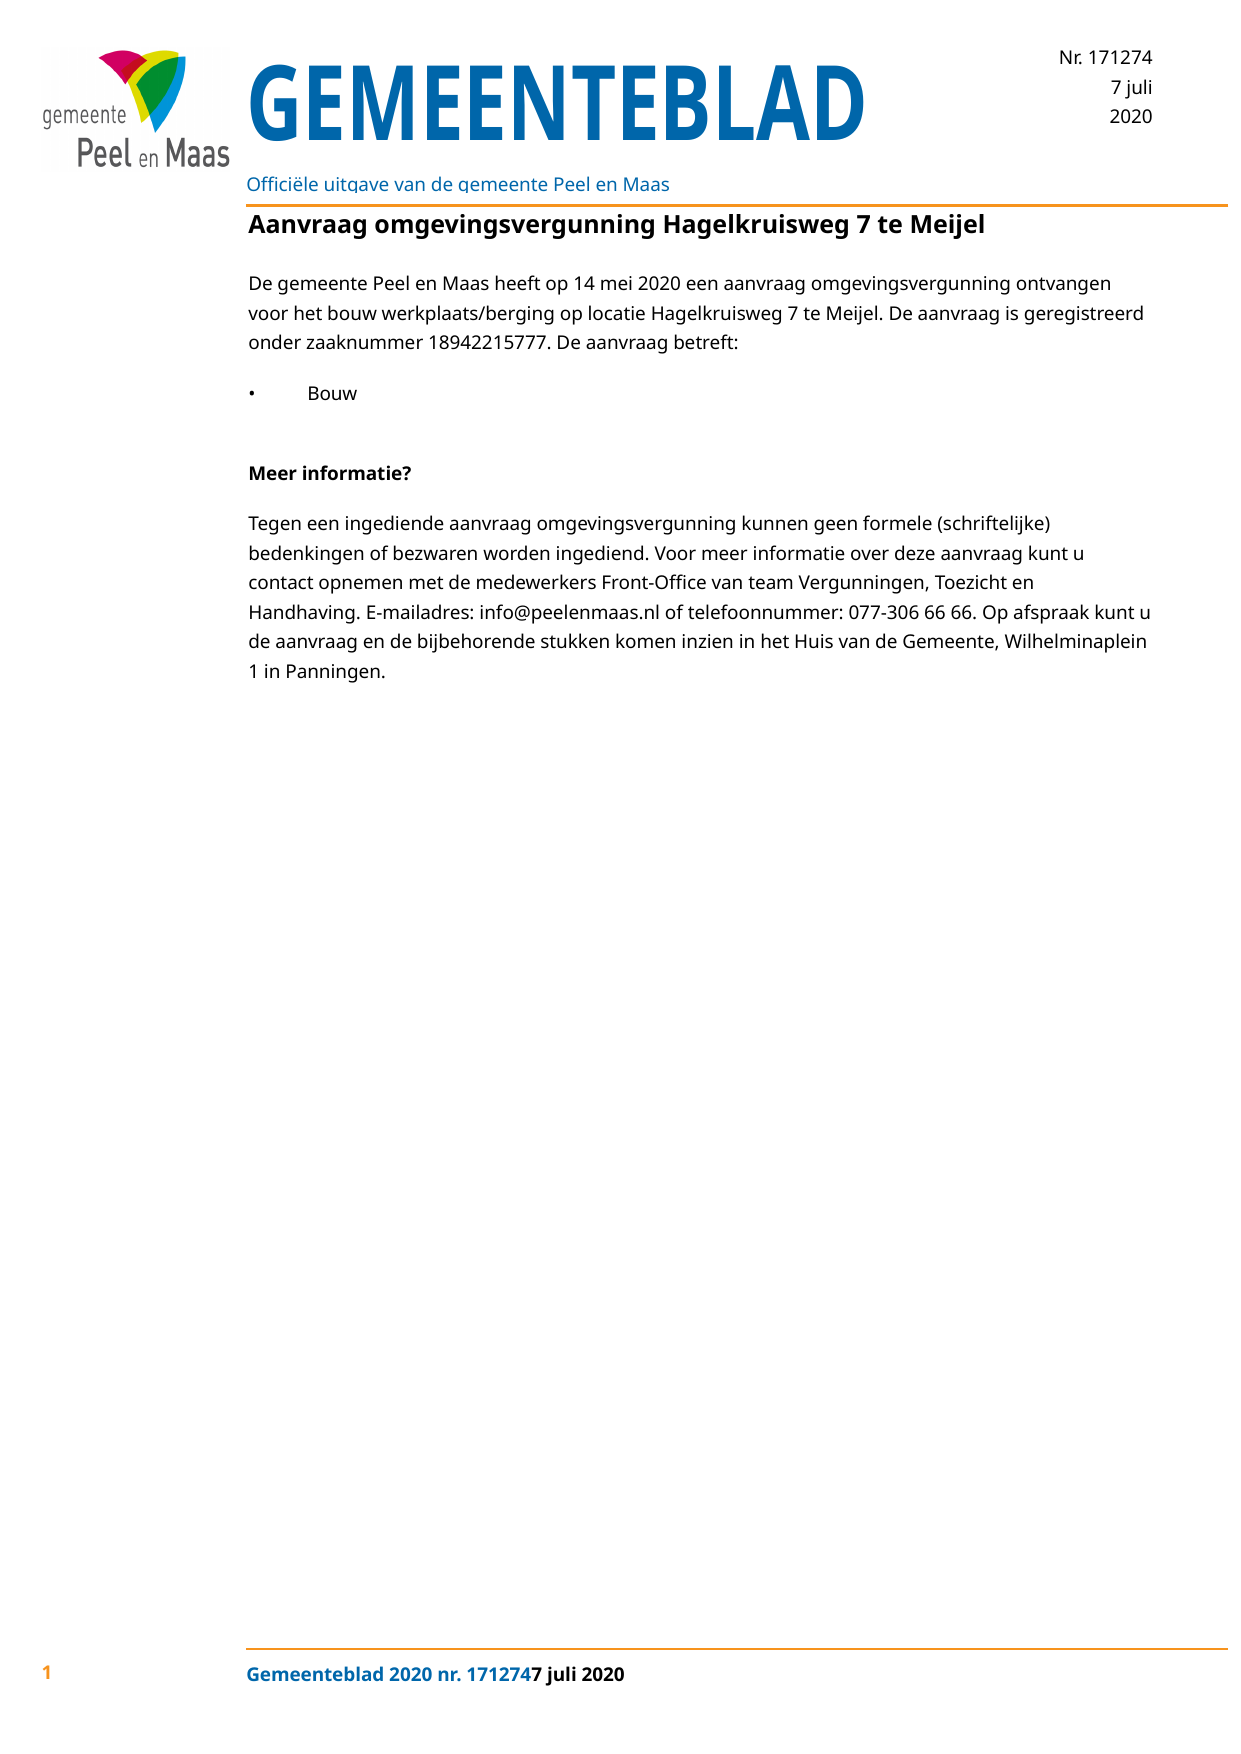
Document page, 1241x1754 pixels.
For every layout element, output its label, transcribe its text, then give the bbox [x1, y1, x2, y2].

text Tegen een ingediende aanvraag omgevingsvergunning kunnen geen formele (schriftelijke) bedenkingen of bezwaren worden ingediend. Voor meer informatie over deze aanvraag kunt u contact opnemen met de medewerkers Front-Office van team Vergunningen, Toezicht en Handhaving. E-mailadres: info@peelenmaas.nl of telefoonnummer: 077-306 66 66. Op afspraak kunt u de aanvraag en de bijbehorende stukken komen inzien in het Huis van de Gemeente, Wilhelminaplein 1 in Panningen. [248, 510, 1152, 684]
list Bouw [248, 380, 1152, 406]
text Aanvraag omgevingsvergunning Hagelkruisweg 7 te Meijel [248, 207, 1152, 241]
text Meer informatie? [248, 460, 1152, 486]
text De gemeente Peel en Maas heeft op 14 mei 2020 een aanvraag omgevingsvergunning ontvangen voor het bouw werkplaats/berging op locatie Hagelkruisweg 7 te Meijel. De aanvraag is geregistreerd onder zaaknummer 18942215777. De aanvraag betreft: [248, 270, 1152, 355]
picture [41, 47, 231, 172]
